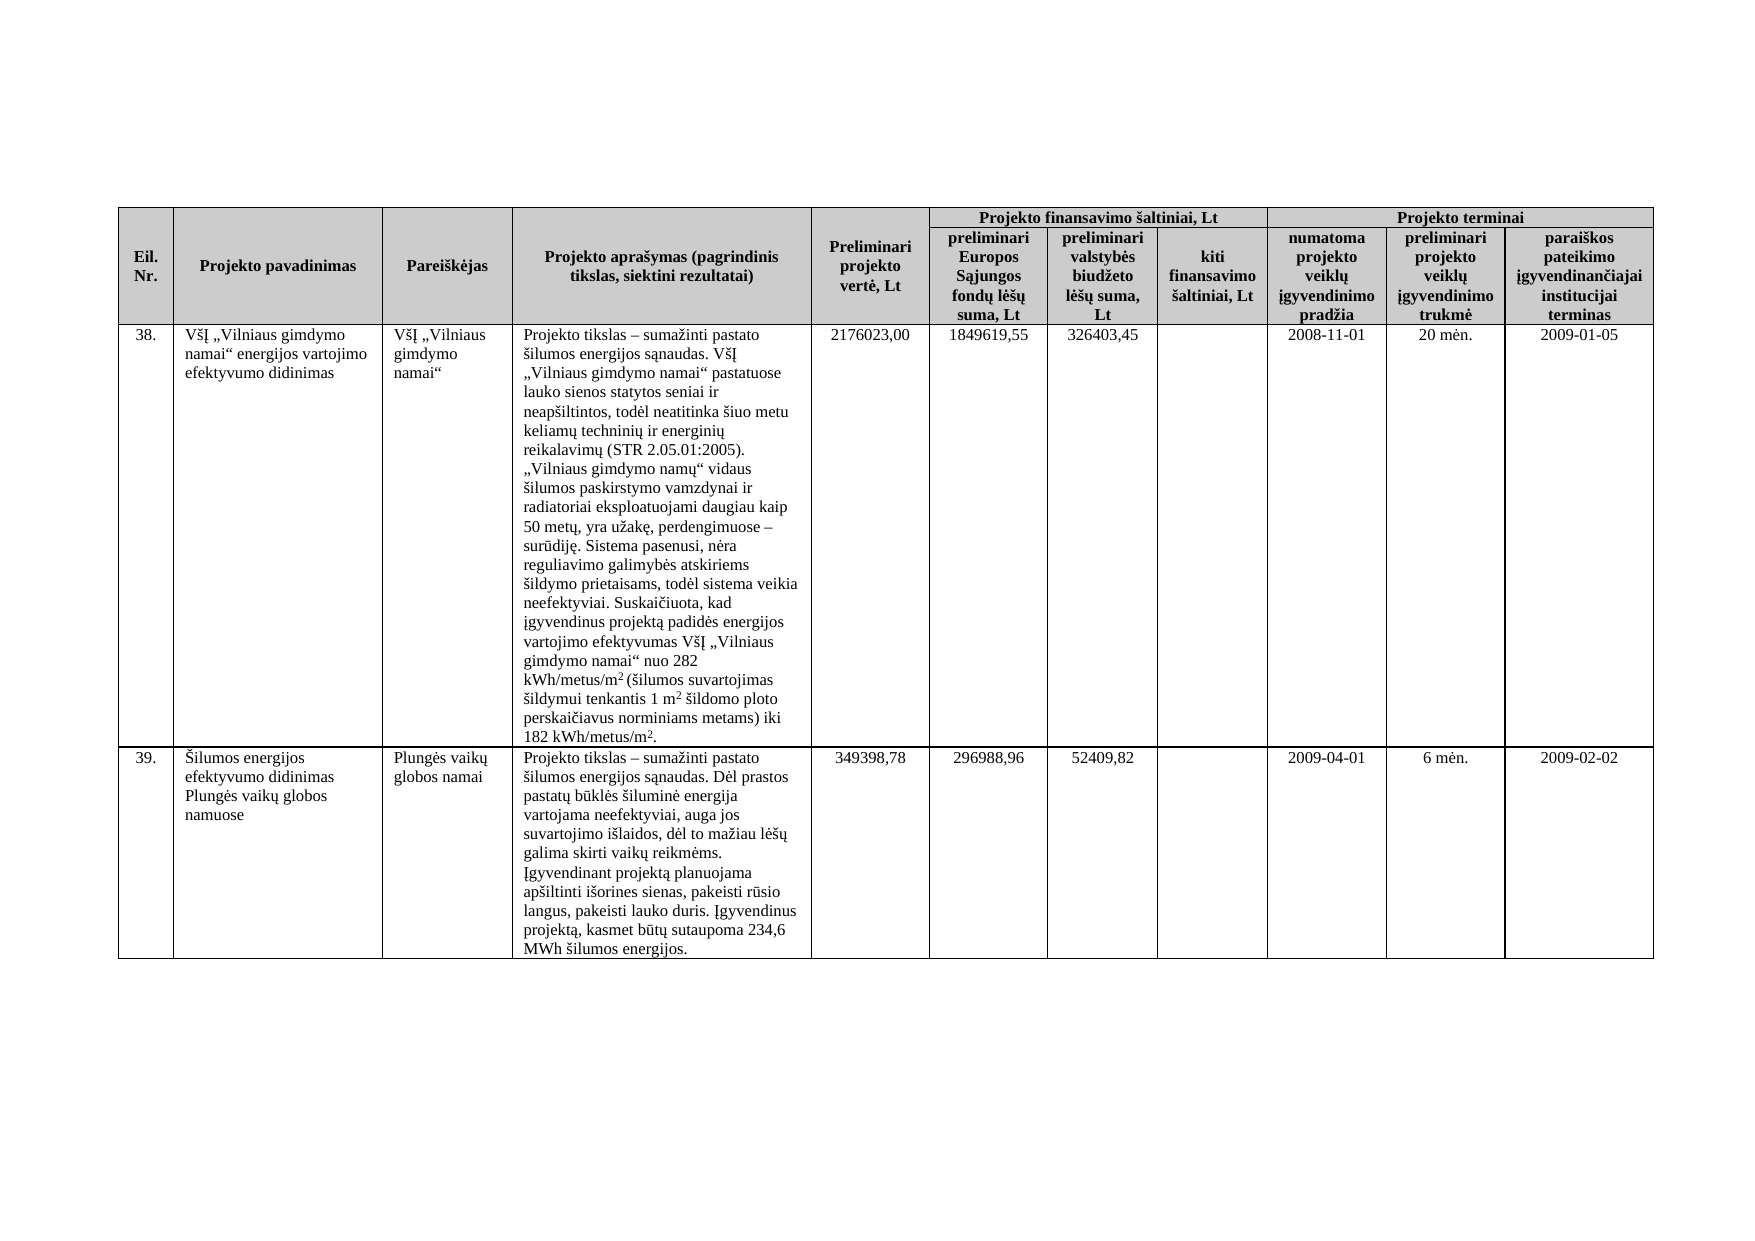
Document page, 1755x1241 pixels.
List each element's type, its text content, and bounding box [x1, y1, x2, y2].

table_cell VšĮ „Vilniaus gimdymo namai“ [383, 325, 512, 746]
table_cell Šilumos energijos efektyvumo didinimas Plungės vaikų globos namuose [174, 748, 382, 958]
table_cell preliminari valstybės biudžeto lėšų suma, Lt [1048, 228, 1157, 324]
table_cell 2176023,00 [812, 325, 929, 746]
table_cell preliminari Europos Sąjungos fondų lėšų suma, Lt [930, 228, 1047, 324]
table_cell [1158, 325, 1267, 746]
table_cell 20 mėn. [1387, 325, 1504, 746]
table_cell preliminari projekto veiklų įgyvendinimo trukmė [1387, 228, 1504, 324]
table_cell 1849619,55 [930, 325, 1047, 746]
table_cell paraiškos pateikimo įgyvendinančiajai institucijai terminas [1506, 228, 1653, 324]
table_cell VšĮ „Vilniaus gimdymo namai“ energijos vartojimo efektyvumo didinimas [174, 325, 382, 746]
table_cell 326403,45 [1048, 325, 1157, 746]
table_cell 2009-04-01 [1268, 748, 1386, 958]
table_cell Projekto tikslas – sumažinti pastato šilumos energijos sąnaudas. VšĮ „Vilniaus gimdymo namai“ pastatuose lauko sienos statytos seniai ir neapšiltintos, todėl neatitinka šiuo metu keliamų techninių ir energinių reikalavimų (STR 2.05.01:2005). „Vilniaus gimdymo namų“ vidaus šilumos paskirstymo vamzdynai ir radiatoriai eksploatuojami daugiau kaip 50 metų, yra užakę, perdengimuose – surūdiję. Sistema pasenusi, nėra reguliavimo galimybės atskiriems šildymo prietaisams, todėl sistema veikia neefektyviai. Suskaičiuota, kad įgyvendinus projektą padidės energijos vartojimo efektyvumas VšĮ „Vilniaus gimdymo namai“ nuo 282 kWh/metus/m2 (šilumos suvartojimas šildymui tenkantis 1 m2 šildomo ploto perskaičiavus norminiams metams) iki 182 kWh/metus/m2. [513, 325, 811, 746]
table_cell 2008-11-01 [1268, 325, 1386, 746]
table_header Eil. Nr. [119, 208, 173, 324]
table_cell 52409,82 [1048, 748, 1157, 958]
table_cell 2009-02-02 [1506, 748, 1653, 958]
table_cell numatoma projekto veiklų įgyvendinimo pradžia [1268, 228, 1386, 324]
table_header Pareiškėjas [383, 208, 512, 324]
table_header Projekto pavadinimas [174, 208, 382, 324]
table_cell Projekto tikslas – sumažinti pastato šilumos energijos sąnaudas. Dėl prastos pastatų būklės šiluminė energija vartojama neefektyviai, auga jos suvartojimo išlaidos, dėl to mažiau lėšų galima skirti vaikų reikmėms. Įgyvendinant projektą planuojama apšiltinti išorines sienas, pakeisti rūsio langus, pakeisti lauko duris. Įgyvendinus projektą, kasmet būtų sutaupoma 234,6 MWh šilumos energijos. [513, 748, 811, 958]
table_cell 296988,96 [930, 748, 1047, 958]
table_cell 2009-01-05 [1506, 325, 1653, 746]
table_cell kiti finansavimo šaltiniai, Lt [1158, 228, 1267, 324]
table_cell 6 mėn. [1387, 748, 1504, 958]
table_cell Plungės vaikų globos namai [383, 748, 512, 958]
table_cell 39. [119, 748, 173, 958]
table_header Projekto aprašymas (pagrindinis tikslas, siektini rezultatai) [513, 208, 811, 324]
table_header Preliminari projekto vertė, Lt [812, 208, 929, 324]
table_cell [1158, 748, 1267, 958]
table_header Projekto finansavimo šaltiniai, Lt [930, 208, 1267, 227]
table_header Projekto terminai [1268, 208, 1653, 227]
table_cell 38. [119, 325, 173, 746]
table_cell 349398,78 [812, 748, 929, 958]
